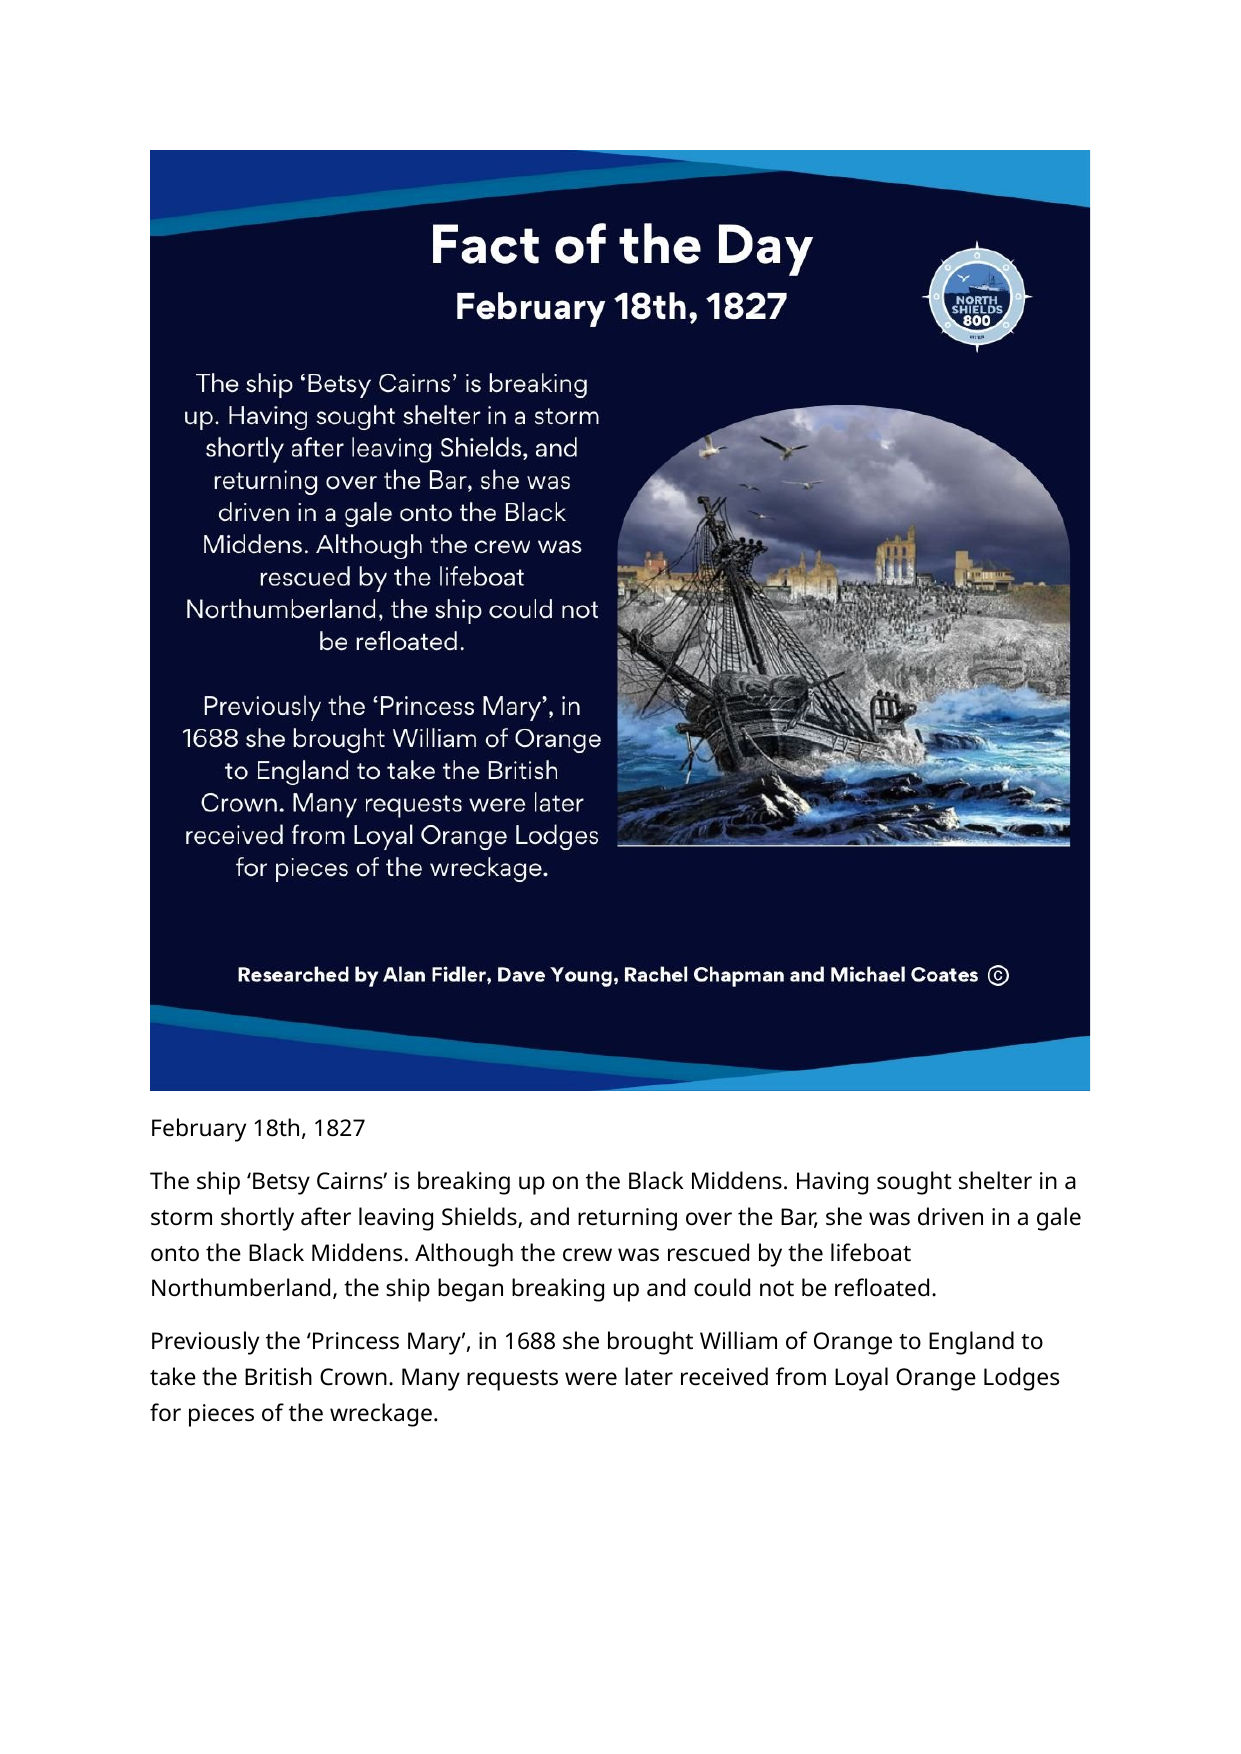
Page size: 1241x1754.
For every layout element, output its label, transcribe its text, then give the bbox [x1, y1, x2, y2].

text February 18th, 1827 [150, 1112, 1090, 1143]
text The ship ‘Betsy Cairns’ is breaking up on the Black Middens. Having sought shelter in a storm shortly after leaving Shields, and returning over the Bar, she was driven in a gale onto the Black Middens. Although the crew was rescued by the lifeboat Northumberland, the ship began breaking up and could not be refloated. [150, 1164, 1090, 1304]
text Previously the ‘Princess Mary’, in 1688 she brought William of Orange to England to take the British Crown. Many requests were later received from Loyal Orange Lodges for pieces of the wreckage. [150, 1325, 1090, 1428]
